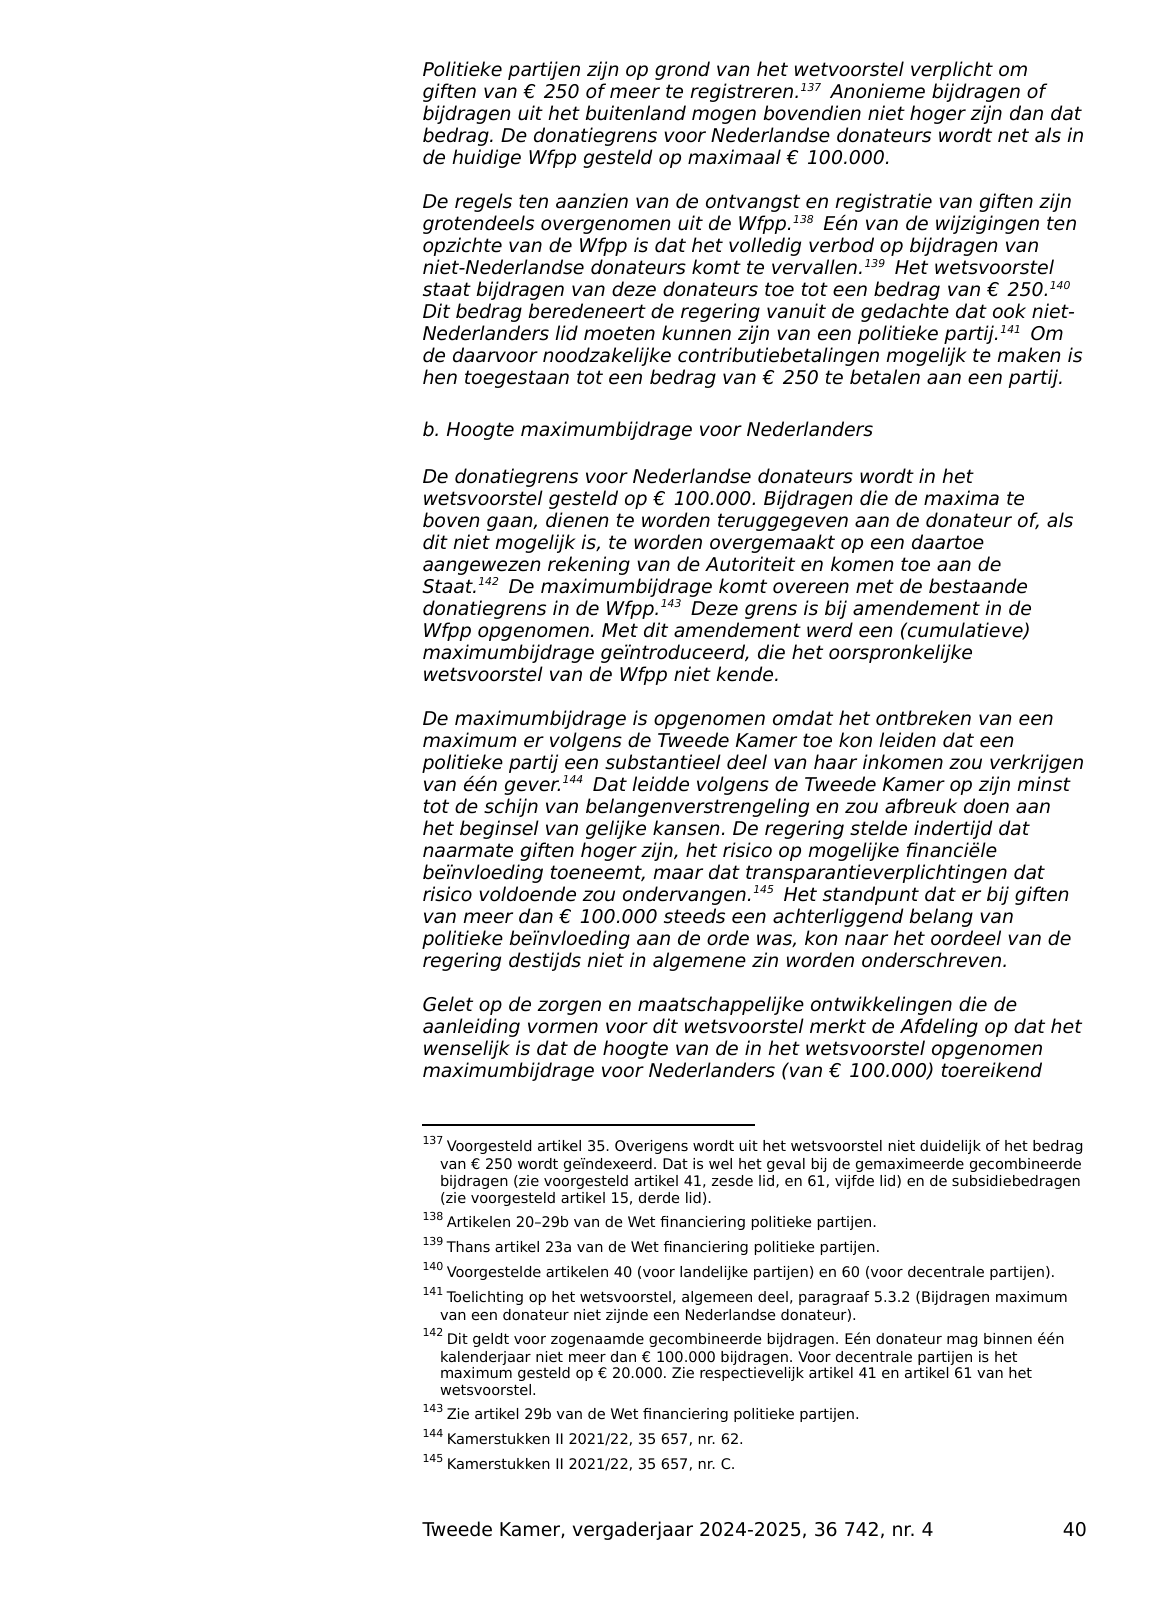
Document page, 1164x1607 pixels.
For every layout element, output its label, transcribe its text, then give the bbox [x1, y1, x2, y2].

text Dit geldt voor zogenaamde gecombineerde bijdragen. Eén donateur mag binnen één kalenderjaar niet meer dan € 100.000 bijdragen. Voor decentrale partijen is het maximum gesteld op € 20.000. Zie respectievelijk artikel 41 en artikel 61 van het wetsvoorstel. [422, 1327, 1087, 1399]
text Zie artikel 29b van de Wet financiering politieke partijen. [422, 1402, 1087, 1424]
text Voorgesteld artikel 35. Overigens wordt uit het wetsvoorstel niet duidelijk of het bedrag van € 250 wordt geïndexeerd. Dat is wel het geval bij de gemaximeerde gecombineerde bijdragen (zie voorgesteld artikel 41, zesde lid, en 61, vijfde lid) en de subsidiebedragen (zie voorgesteld artikel 15, derde lid). [422, 1134, 1087, 1207]
text De donatiegrens voor Nederlandse donateurs wordt in het wetsvoorstel gesteld op € 100.000. Bijdragen die de maxima te boven gaan, dienen te worden teruggegeven aan de donateur of, als dit niet mogelijk is, te worden overgemaakt op een daartoe aangewezen rekening van de Autoriteit en komen toe aan de Staat. De maximumbijdrage komt overeen met de bestaande donatiegrens in de Wfpp. Deze grens is bij amendement in de Wfpp opgenomen. Met dit amendement werd een (cumulatieve) maximumbijdrage geïntroduceerd, die het oorspronkelijke wetsvoorstel van de Wfpp niet kende. [422, 466, 1087, 686]
text Toelichting op het wetsvoorstel, algemeen deel, paragraaf 5.3.2 (Bijdragen maximum van een donateur niet zijnde een Nederlandse donateur). [422, 1285, 1087, 1324]
text Kamerstukken II 2021/22, 35 657, nr. 62. [422, 1427, 1087, 1449]
text Gelet op de zorgen en maatschappelijke ontwikkelingen die de aanleiding vormen voor dit wetsvoorstel merkt de Afdeling op dat het wenselijk is dat de hoogte van de in het wetsvoorstel opgenomen maximumbijdrage voor Nederlanders (van € 100.000) toereikend [422, 994, 1087, 1082]
text De regels ten aanzien van de ontvangst en registratie van giften zijn grotendeels overgenomen uit de Wfpp. Eén van de wijzigingen ten opzichte van de Wfpp is dat het volledig verbod op bijdragen van niet-Nederlandse donateurs komt te vervallen. Het wetsvoorstel staat bijdragen van deze donateurs toe tot een bedrag van € 250. Dit bedrag beredeneert de regering vanuit de gedachte dat ook niet-Nederlanders lid moeten kunnen zijn van een politieke partij. Om de daarvoor noodzakelijke contributiebetalingen mogelijk te maken is hen toegestaan tot een bedrag van € 250 te betalen aan een partij. [422, 191, 1087, 389]
subtitle b. Hoogte maximumbijdrage voor Nederlanders [422, 419, 1087, 441]
text Artikelen 20–29b van de Wet financiering politieke partijen. [422, 1210, 1087, 1232]
text Kamerstukken II 2021/22, 35 657, nr. C. [422, 1452, 1087, 1474]
text Politieke partijen zijn op grond van het wetvoorstel verplicht om giften van € 250 of meer te registreren. Anonieme bijdragen of bijdragen uit het buitenland mogen bovendien niet hoger zijn dan dat bedrag. De donatiegrens voor Nederlandse donateurs wordt net als in de huidige Wfpp gesteld op maximaal € 100.000. [422, 59, 1087, 169]
text Thans artikel 23a van de Wet financiering politieke partijen. [422, 1235, 1087, 1257]
text De maximumbijdrage is opgenomen omdat het ontbreken van een maximum er volgens de Tweede Kamer toe kon leiden dat een politieke partij een substantieel deel van haar inkomen zou verkrijgen van één gever. Dat leidde volgens de Tweede Kamer op zijn minst tot de schijn van belangenverstrengeling en zou afbreuk doen aan het beginsel van gelijke kansen. De regering stelde indertijd dat naarmate giften hoger zijn, het risico op mogelijke financiële beïnvloeding toeneemt, maar dat transparantieverplichtingen dat risico voldoende zou ondervangen. Het standpunt dat er bij giften van meer dan € 100.000 steeds een achterliggend belang van politieke beïnvloeding aan de orde was, kon naar het oordeel van de regering destijds niet in algemene zin worden onderschreven. [422, 708, 1087, 972]
text Voorgestelde artikelen 40 (voor landelijke partijen) en 60 (voor decentrale partijen). [422, 1260, 1087, 1282]
